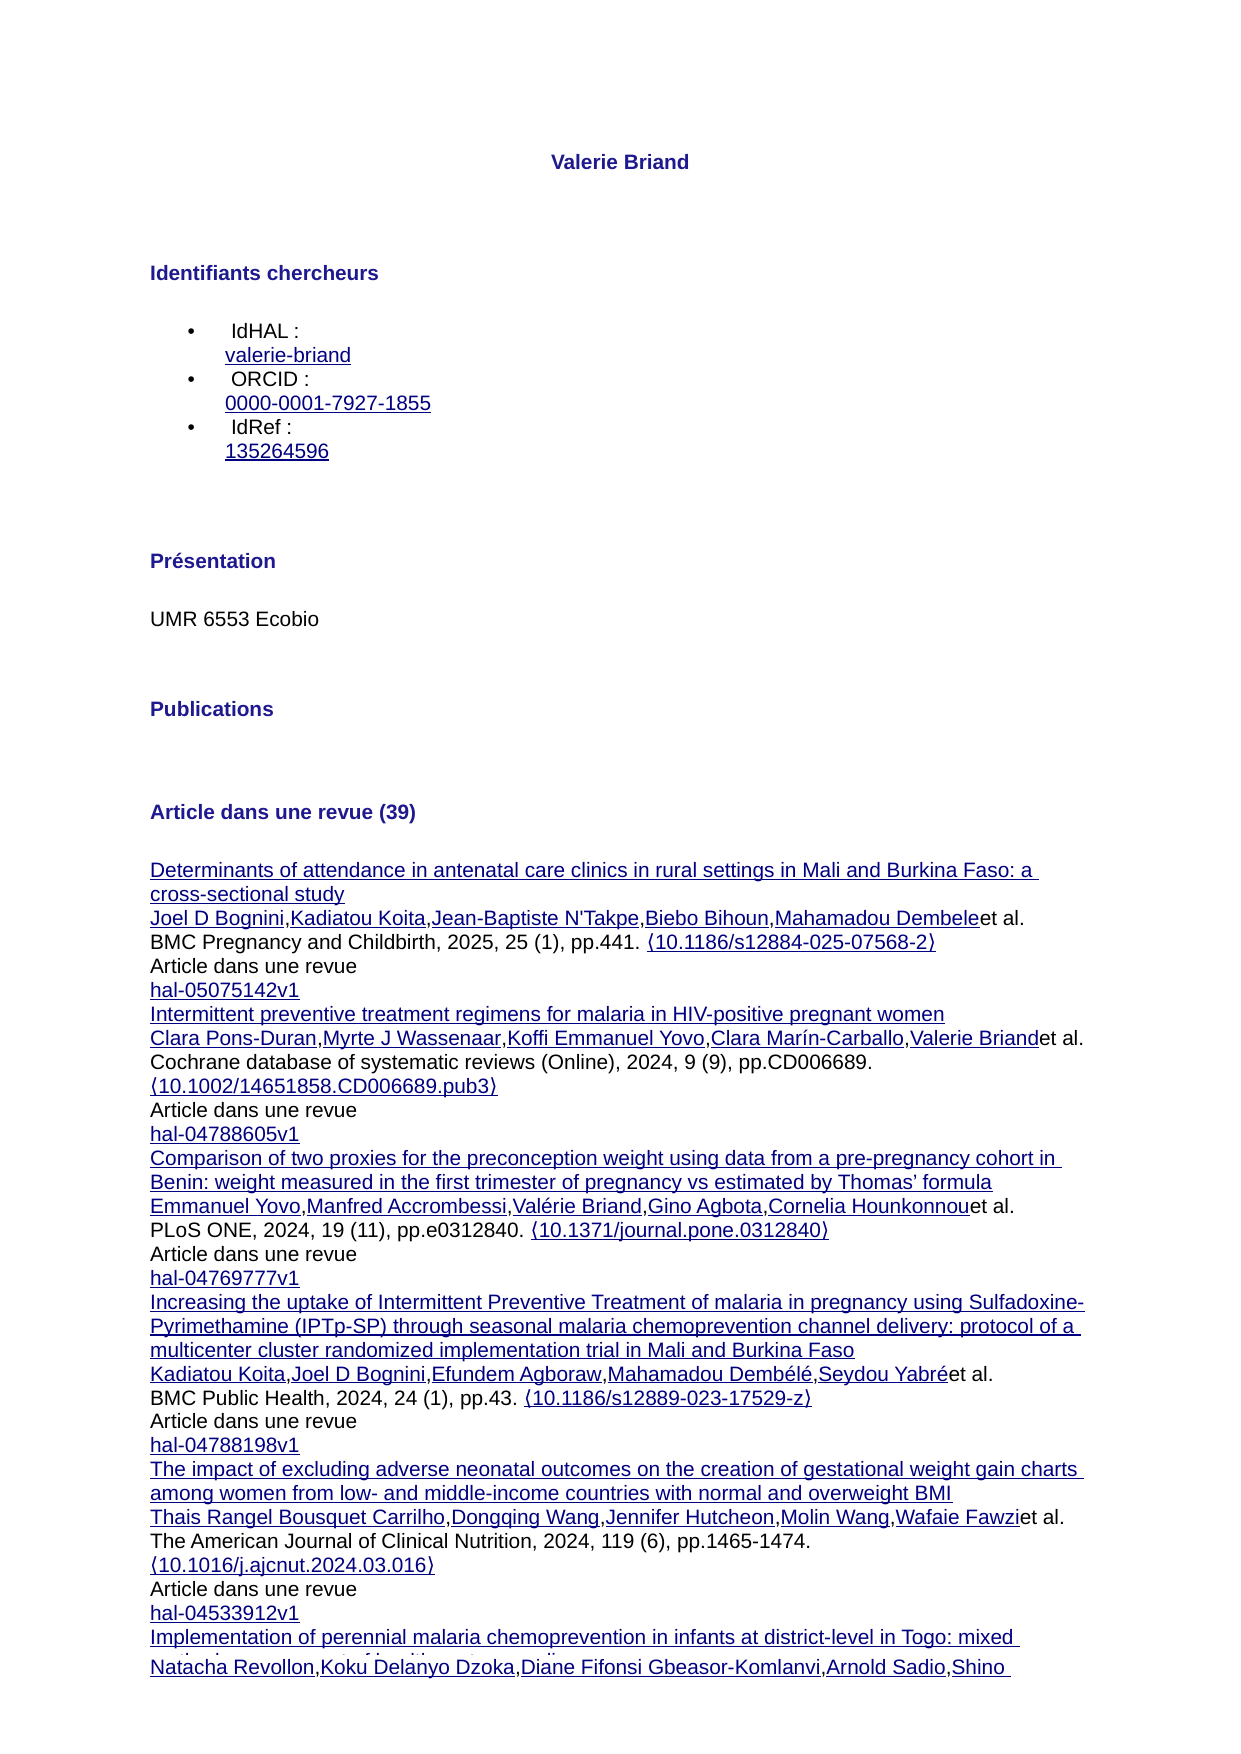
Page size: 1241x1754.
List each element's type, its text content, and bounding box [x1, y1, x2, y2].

list IdRef : [187, 414, 1090, 438]
table_cell Intermittent preventive treatment regimens for malaria in HIV-positive pregnant women Clara Pons-Duran,Myrte J Wassenaar,Koffi Emmanuel Yovo,Clara Marín-Carballo,Valerie Briandet al. Cochrane database of systematic reviews (Online), 2024, 9 (9), pp.CD006689. ⟨10.1002/14651858.CD006689.pub3⟩ Article dans une revue hal-04788605v1 [150, 1002, 1090, 1146]
text UMR 6553 Ecobio [150, 607, 1090, 631]
table_cell Comparison of two proxies for the preconception weight using data from a pre-pregnancy cohort in Benin: weight measured in the first trimester of pregnancy vs estimated by Thomas’ formula Emmanuel Yovo,Manfred Accrombessi,Valérie Briand,Gino Agbota,Cornelia Hounkonnouet al. PLoS ONE, 2024, 19 (11), pp.e0312840. ⟨10.1371/journal.pone.0312840⟩ Article dans une revue hal-04769777v1 [150, 1146, 1090, 1289]
subtitle Publications [150, 697, 1090, 721]
list IdHAL : [187, 319, 1090, 343]
subtitle Valerie Briand [150, 150, 1090, 174]
table_cell The impact of excluding adverse neonatal outcomes on the creation of gestational weight gain charts among women from low- and middle-income countries with normal and overweight BMI Thais Rangel Bousquet Carrilho,Dongqing Wang,Jennifer Hutcheon,Molin Wang,Wafaie Fawziet al. The American Journal of Clinical Nutrition, 2024, 119 (6), pp.1465-1474. ⟨10.1016/j.ajcnut.2024.03.016⟩ Article dans une revue hal-04533912v1 [150, 1457, 1090, 1625]
subtitle Présentation [150, 549, 1090, 573]
subtitle Article dans une revue (39) [150, 800, 1090, 824]
table_header Determinants of attendance in antenatal care clinics in rural settings in Mali and Burkina Faso: a cross-sectional study Joel D Bognini,Kadiatou Koita,Jean-Baptiste N'Takpe,Biebo Bihoun,Mahamadou Dembeleet al. BMC Pregnancy and Childbirth, 2025, 25 (1), pp.441. ⟨10.1186/s12884-025-07568-2⟩ Article dans une revue hal-05075142v1 [150, 858, 1090, 1002]
subtitle Identifiants chercheurs [150, 260, 1090, 284]
list valerie-briand [187, 343, 1090, 367]
table_cell Increasing the uptake of Intermittent Preventive Treatment of malaria in pregnancy using Sulfadoxine-Pyrimethamine (IPTp-SP) through seasonal malaria chemoprevention channel delivery: protocol of a multicenter cluster randomized implementation trial in Mali and Burkina Faso Kadiatou Koita,Joel D Bognini,Efundem Agboraw,Mahamadou Dembélé,Seydou Yabréet al. BMC Public Health, 2024, 24 (1), pp.43. ⟨10.1186/s12889-023-17529-z⟩ Article dans une revue hal-04788198v1 [150, 1290, 1090, 1457]
table_cell Implementation of perennial malaria chemoprevention in infants at district-level in Togo: mixed methods assessment of health system readiness Natacha Revollon,Koku Delanyo Dzoka,Diane Fifonsi Gbeasor-Komlanvi,Arnold Sadio,Shino Arikawaet al. SSM - Health Systems, 2024, 3, pp.100012. ⟨10.1016/j.ssmhs.2024.100012⟩ Article dans une revue hal-04955139v1 [150, 1625, 1090, 1679]
list 0000-0001-7927-1855 [187, 391, 1090, 414]
list 135264596 [187, 438, 1090, 462]
list ORCID : [187, 367, 1090, 391]
